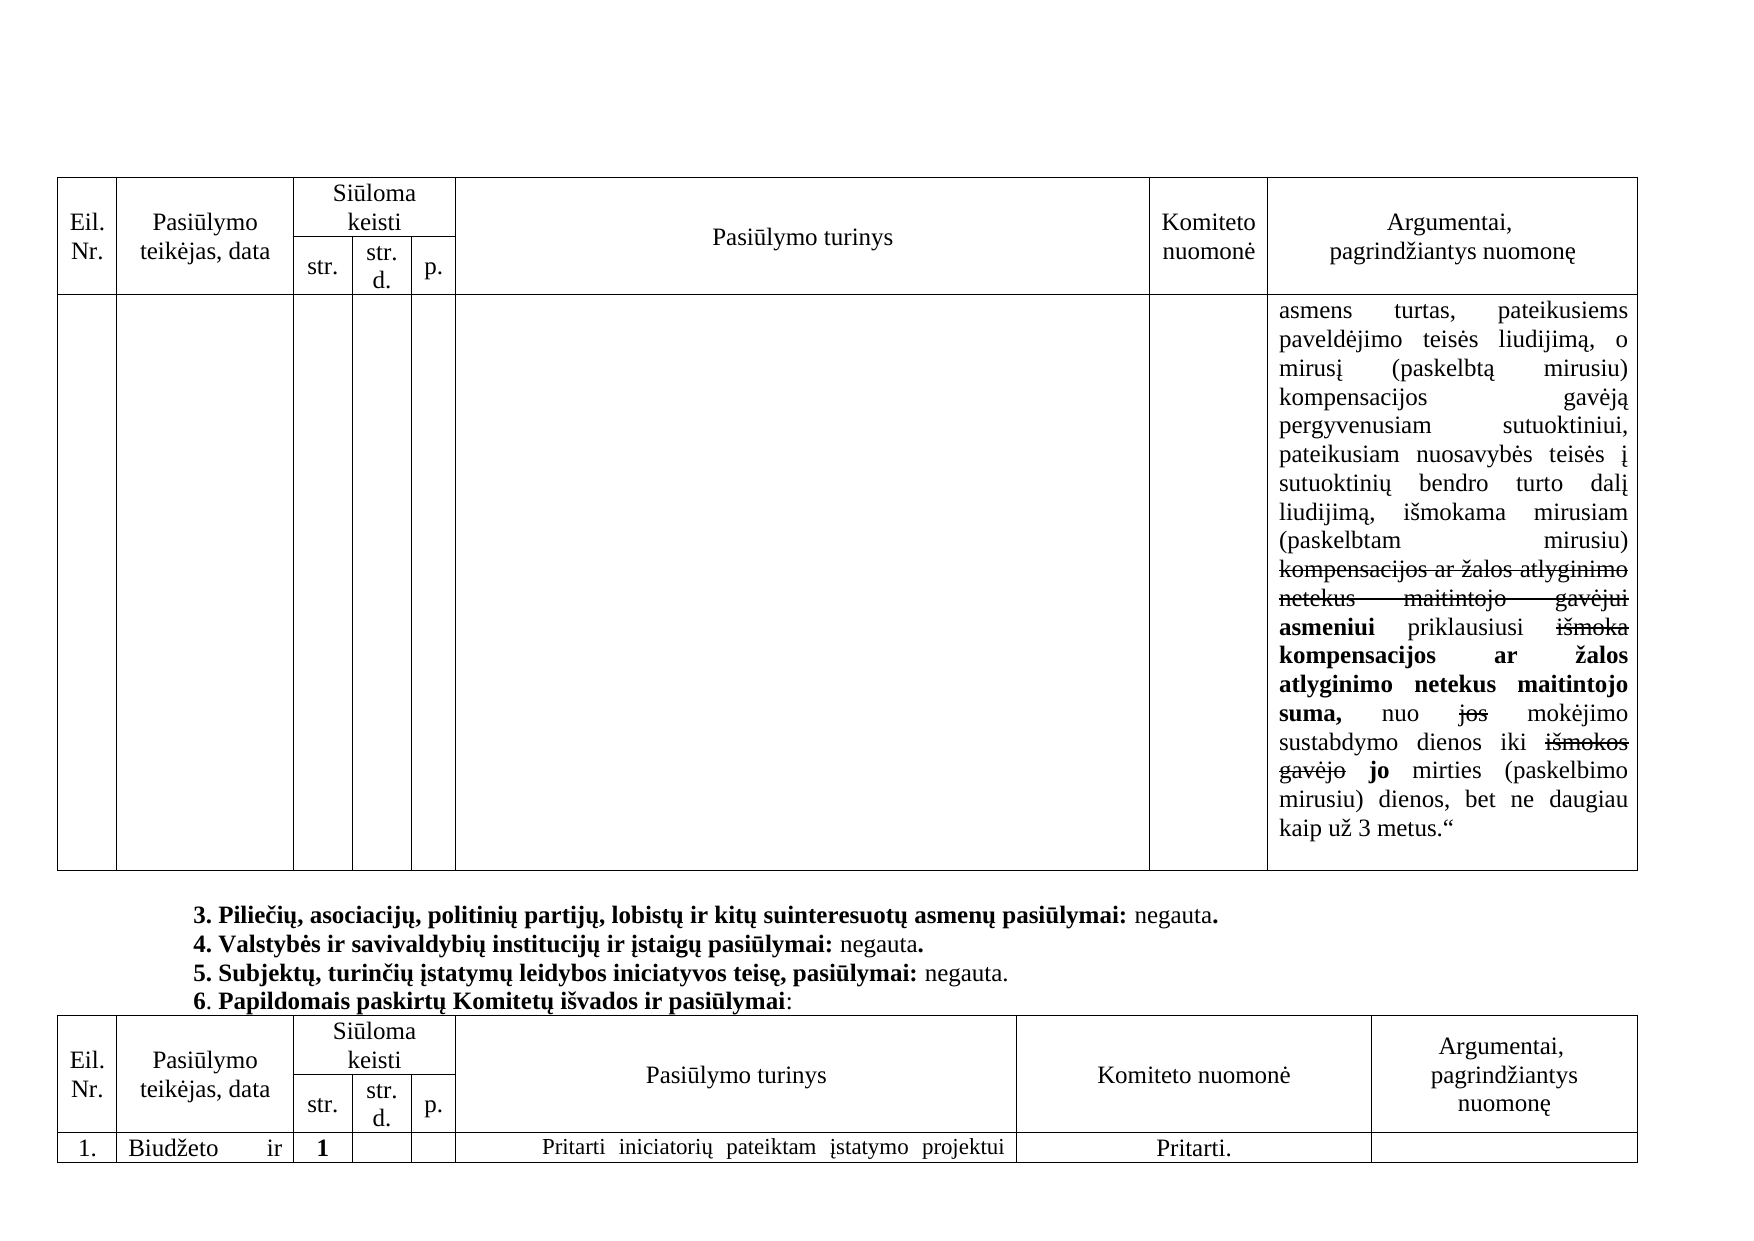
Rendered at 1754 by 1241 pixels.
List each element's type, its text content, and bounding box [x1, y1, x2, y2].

table_cell [294, 295, 352, 870]
table_cell 1 [294, 1133, 352, 1162]
text 5. Subjektų, turinčių įstatymų leidybos iniciatyvos teisę, pasiūlymai: negauta. [118, 958, 1577, 986]
text 3. Piliečių, asociacijų, politinių partijų, lobistų ir kitų suinteresuotų asmenų pasiūlymai: negauta. [118, 900, 1577, 929]
table_header Komiteto nuomonė [1017, 1016, 1371, 1132]
table_cell [1372, 1133, 1637, 1162]
table_cell Biudžeto ir [117, 1133, 293, 1162]
table_cell Pritarti. [1017, 1133, 1371, 1162]
table_cell str. [294, 1075, 352, 1132]
table_cell [412, 295, 455, 870]
table_cell str. d. [353, 237, 411, 294]
table_header Pasiūlymo teikėjas, data [117, 178, 293, 294]
text 4. Valstybės ir savivaldybių institucijų ir įstaigų pasiūlymai: negauta. [118, 929, 1577, 958]
table_header Argumentai, pagrindžiantys nuomonę [1268, 178, 1637, 294]
table_cell [117, 295, 293, 870]
table_header Komiteto nuomonė [1150, 178, 1267, 294]
table_cell Pritarti iniciatorių pateiktam įstatymo projektui [456, 1133, 1016, 1162]
table_cell 1. [58, 1133, 116, 1162]
table_cell str. d. [353, 1075, 411, 1132]
table_cell p. [412, 1075, 455, 1132]
table_header Siūloma keisti [294, 1016, 455, 1074]
table_cell [412, 1133, 455, 1162]
table_header Pasiūlymo turinys [456, 1016, 1016, 1132]
text 6. Papildomais paskirtų Komitetų išvados ir pasiūlymai: [118, 986, 1577, 1015]
table_cell [456, 295, 1149, 870]
table_header Pasiūlymo teikėjas, data [117, 1016, 293, 1132]
table_cell str. [294, 237, 352, 294]
table_header Pasiūlymo turinys [456, 178, 1149, 294]
table_header Siūloma keisti [294, 178, 455, 236]
table_cell [1150, 295, 1267, 870]
table_header Eil. Nr. [58, 178, 116, 294]
table_cell asmens turtas, pateikusiems paveldėjimo teisės liudijimą, o mirusį (paskelbtą mirusiu) kompensacijos gavėją pergyvenusiam sutuoktiniui, pateikusiam nuosavybės teisės į sutuoktinių bendro turto dalį liudijimą, išmokama mirusiam (paskelbtam mirusiu) kompensacijos ar žalos atlyginimo netekus maitintojo gavėjui asmeniui priklausiusi išmoka kompensacijos ar žalos atlyginimo netekus maitintojo suma, nuo jos mokėjimo sustabdymo dienos iki išmokos gavėjo jo mirties (paskelbimo mirusiu) dienos, bet ne daugiau kaip už 3 metus.“ [1268, 295, 1637, 870]
table_cell p. [412, 237, 455, 294]
table_header Argumentai, pagrindžiantys nuomonę [1372, 1016, 1637, 1132]
table_header Eil. Nr. [58, 1016, 116, 1132]
table_cell [58, 295, 116, 870]
table_cell [353, 1133, 411, 1162]
table_cell [353, 295, 411, 870]
